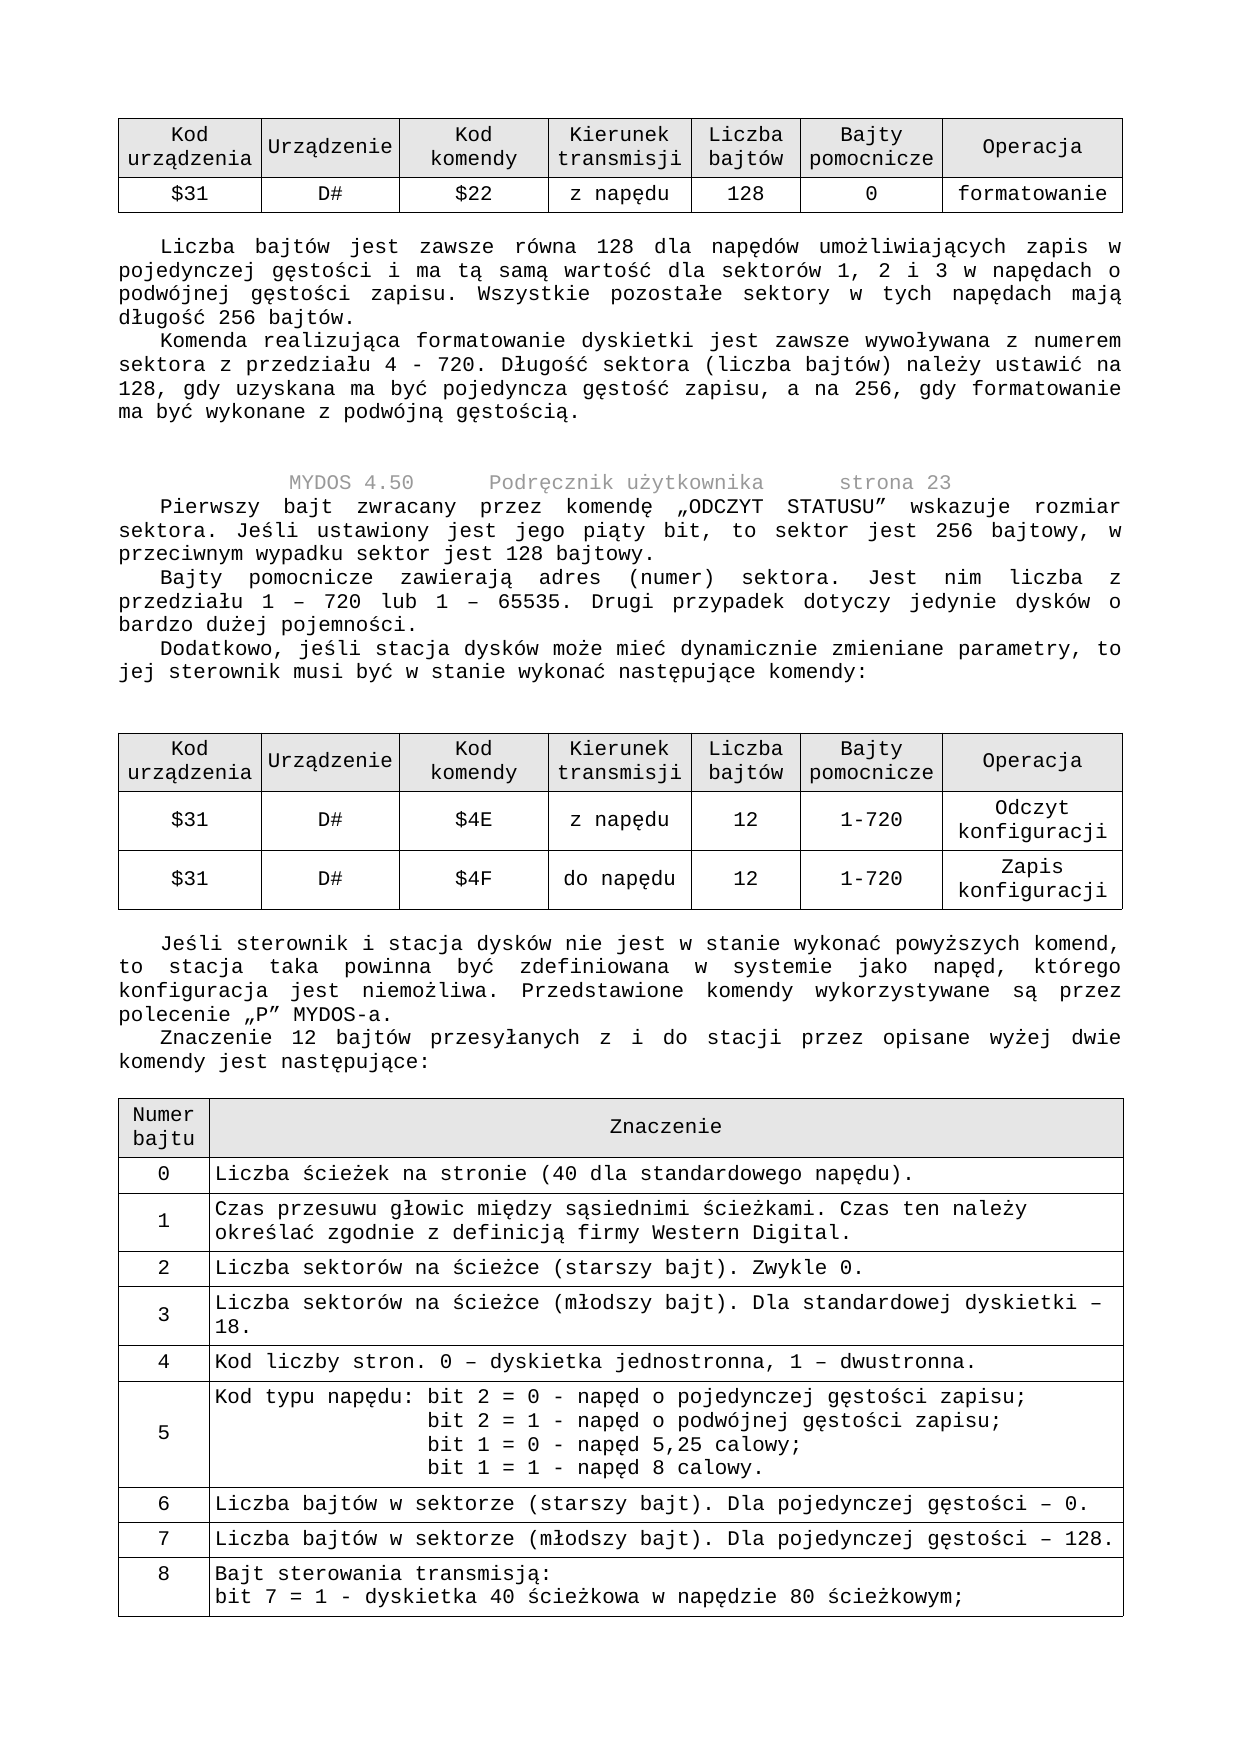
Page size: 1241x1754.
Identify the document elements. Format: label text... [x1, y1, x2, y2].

table_cell $31 [119, 851, 261, 909]
table_cell D# [262, 178, 399, 212]
table_cell 3 [119, 1287, 209, 1345]
table_cell 6 [119, 1488, 209, 1522]
table_cell 0 [119, 1158, 209, 1192]
table_cell D# [262, 792, 399, 850]
table_cell D# [262, 851, 399, 909]
table_cell 12 [692, 851, 800, 909]
text Pierwszy bajt zwracany przez komendę „ODCZYT STATUSU” wskazuje rozmiar sektora. Jeśli ustawiony jest jego piąty bit, to sektor jest 256 bajtowy, w przeciwnym wypadku sektor jest 128 bajtowy. [118, 496, 1122, 567]
table_cell 0 [801, 178, 942, 212]
text Dodatkowo, jeśli stacja dysków może mieć dynamicznie zmieniane parametry, to jej sterownik musi być w stanie wykonać następujące komendy: [118, 638, 1122, 685]
table_cell 128 [692, 178, 800, 212]
table_header Kod komendy [400, 734, 548, 791]
table_cell Odczyt konfiguracji [943, 792, 1122, 850]
table_header Kierunek transmisji [549, 119, 691, 177]
table_header Urządzenie [262, 119, 399, 177]
table_cell 1-720 [801, 851, 942, 909]
table_cell $31 [119, 178, 261, 212]
table_cell $4E [400, 792, 548, 850]
table_cell 8 [119, 1558, 209, 1616]
table_cell 7 [119, 1523, 209, 1557]
table_cell $4F [400, 851, 548, 909]
table_cell $22 [400, 178, 548, 212]
table_cell 4 [119, 1346, 209, 1381]
table_cell 1-720 [801, 792, 942, 850]
table_cell 12 [692, 792, 800, 850]
table_header Bajty pomocnicze [801, 119, 942, 177]
table_cell 2 [119, 1252, 209, 1286]
table_cell Liczba bajtów w sektorze (starszy bajt). Dla pojedynczej gęstości – 0. [210, 1488, 1123, 1522]
table_header Kierunek transmisji [549, 734, 691, 791]
table_header Liczba bajtów [692, 734, 800, 791]
table_header Operacja [943, 734, 1122, 791]
table_header Numer bajtu [119, 1099, 209, 1157]
table_cell 5 [119, 1382, 209, 1487]
table_cell z napędu [549, 178, 691, 212]
table_header Znaczenie [210, 1099, 1123, 1157]
table_cell do napędu [549, 851, 691, 909]
table_cell Liczba sektorów na ścieżce (starszy bajt). Zwykle 0. [210, 1252, 1123, 1286]
table_cell Liczba sektorów na ścieżce (młodszy bajt). Dla standardowej dyskietki – 18. [210, 1287, 1123, 1345]
table_cell Bajt sterowania transmisją: bit 7 = 1 - dyskietka 40 ścieżkowa w napędzie 80 ścieżkowym; [210, 1558, 1123, 1616]
table_cell Kod liczby stron. 0 – dyskietka jednostronna, 1 – dwustronna. [210, 1346, 1123, 1381]
table_cell Czas przesuwu głowic między sąsiednimi ścieżkami. Czas ten należy określać zgodnie z definicją firmy Western Digital. [210, 1194, 1123, 1251]
table_header Liczba bajtów [692, 119, 800, 177]
table_header Kod urządzenia [119, 119, 261, 177]
table_header Bajty pomocnicze [801, 734, 942, 791]
text Znaczenie 12 bajtów przesyłanych z i do stacji przez opisane wyżej dwie komendy jest następujące: [118, 1027, 1122, 1075]
table_cell $31 [119, 792, 261, 850]
table_cell Zapis konfiguracji [943, 851, 1122, 909]
table_cell formatowanie [943, 178, 1122, 212]
text Liczba bajtów jest zawsze równa 128 dla napędów umożliwiających zapis w pojedynczej gęstości i ma tą samą wartość dla sektorów 1, 2 i 3 w napędach o podwójnej gęstości zapisu. Wszystkie pozostałe sektory w tych napędach mają długość 256 bajtów. [118, 236, 1122, 331]
table_cell 1 [119, 1194, 209, 1251]
table_cell Liczba ścieżek na stronie (40 dla standardowego napędu). [210, 1158, 1123, 1192]
table_header Kod urządzenia [119, 734, 261, 791]
table_header Urządzenie [262, 734, 399, 791]
table_cell z napędu [549, 792, 691, 850]
table_cell Kod typu napędu: bit 2 = 0 - napęd o pojedynczej gęstości zapisu; bit 2 = 1 - napęd o podwójnej gęstości zapisu; bit 1 = 0 - napęd 5,25 calowy; bit 1 = 1 - napęd 8 calowy. [210, 1382, 1123, 1487]
text Komenda realizująca formatowanie dyskietki jest zawsze wywoływana z numerem sektora z przedziału 4 - 720. Długość sektora (liczba bajtów) należy ustawić na 128, gdy uzyskana ma być pojedyncza gęstość zapisu, a na 256, gdy formatowanie ma być wykonane z podwójną gęstością. [118, 331, 1122, 425]
text MYDOS 4.50 Podręcznik użytkownika strona 23 [118, 472, 1122, 496]
text Bajty pomocnicze zawierają adres (numer) sektora. Jest nim liczba z przedziału 1 – 720 lub 1 – 65535. Drugi przypadek dotyczy jedynie dysków o bardzo dużej pojemności. [118, 567, 1122, 638]
table_cell Liczba bajtów w sektorze (młodszy bajt). Dla pojedynczej gęstości – 128. [210, 1523, 1123, 1557]
table_header Operacja [943, 119, 1122, 177]
table_header Kod komendy [400, 119, 548, 177]
text Jeśli sterownik i stacja dysków nie jest w stanie wykonać powyższych komend, to stacja taka powinna być zdefiniowana w systemie jako napęd, którego konfiguracja jest niemożliwa. Przedstawione komendy wykorzystywane są przez polecenie „P” MYDOS-a. [118, 933, 1122, 1027]
